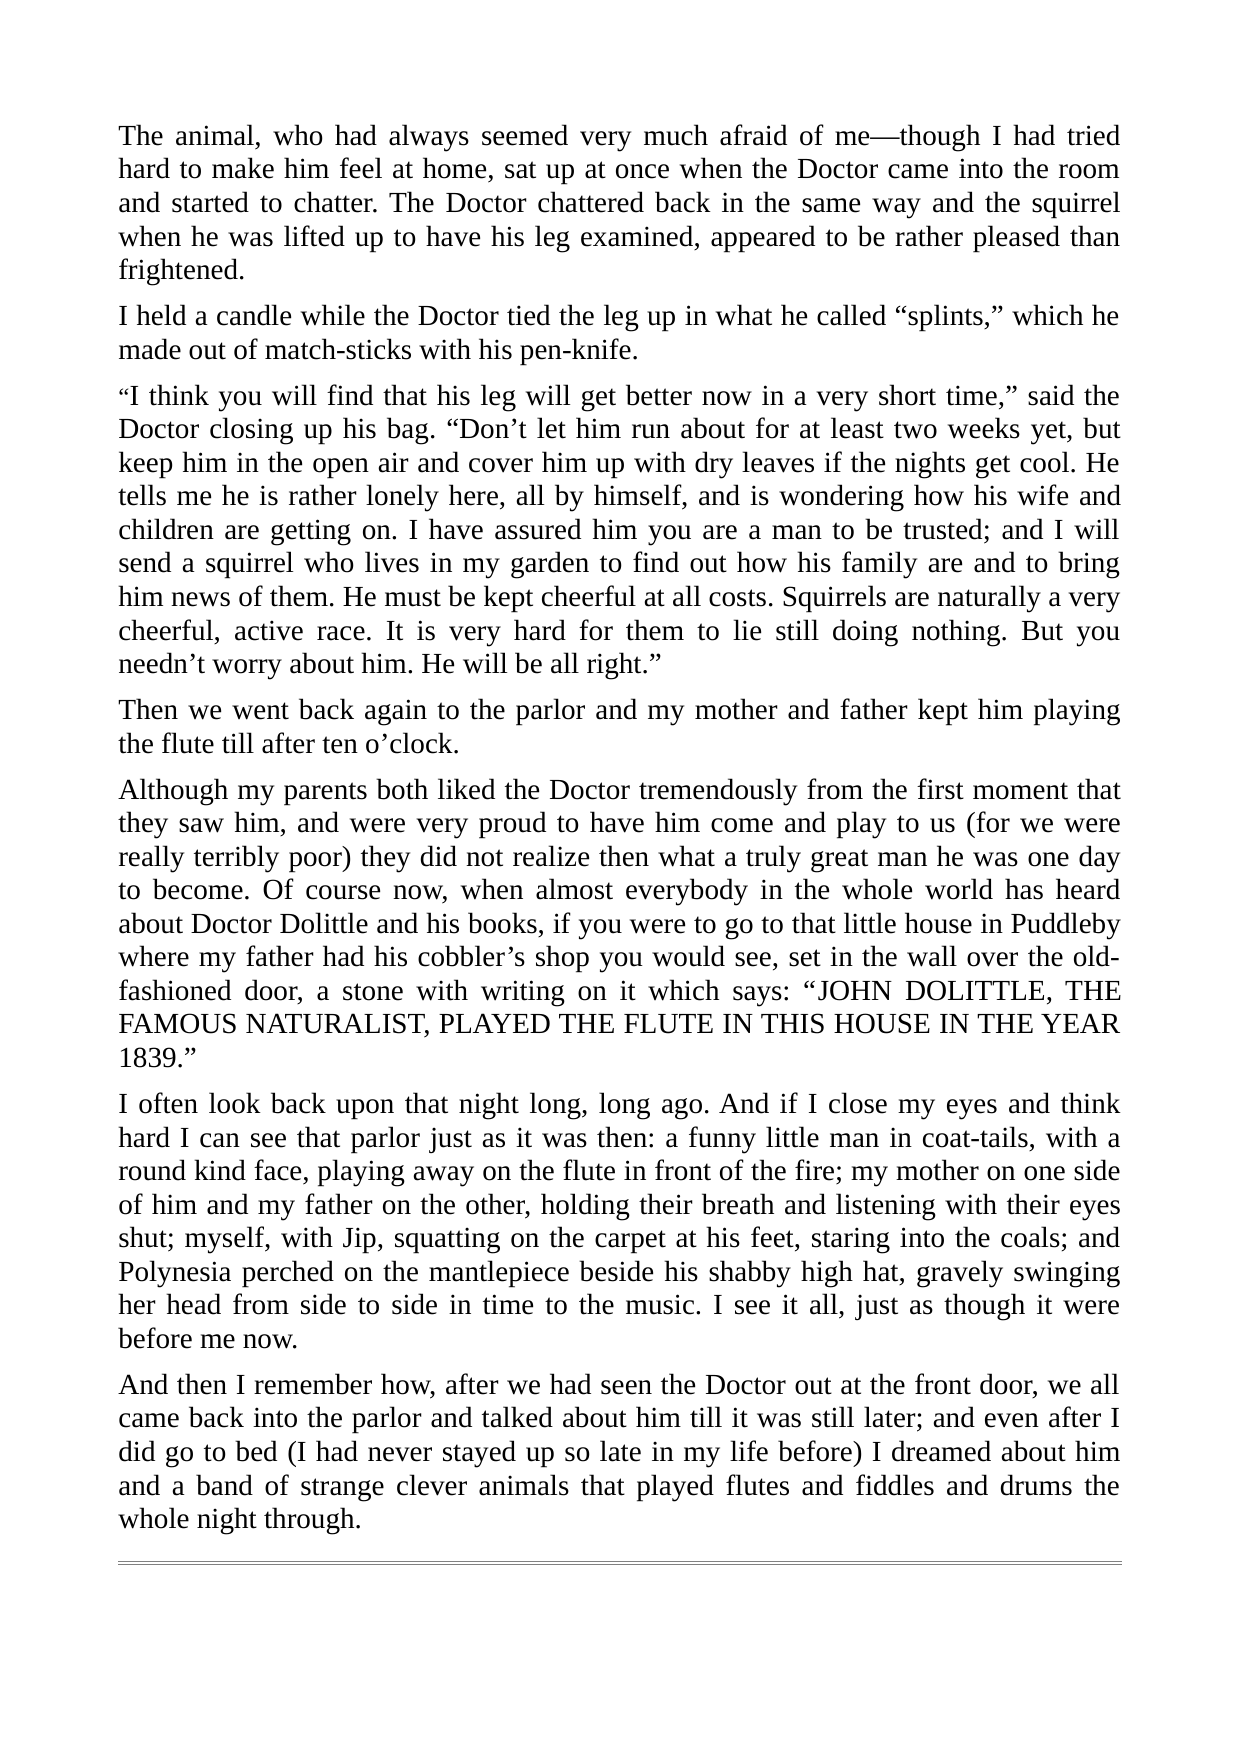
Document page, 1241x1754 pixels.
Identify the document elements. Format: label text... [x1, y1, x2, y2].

text And then I remember how, after we had seen the Doctor out at the front door, we all came back into the parlor and talked about him till it was still later; and even after I did go to bed (I had never stayed up so late in my life before) I dreamed about him and a band of strange clever animals that played flutes and fiddles and drums the whole night through. [118, 1367, 1122, 1535]
text I often look back upon that night long, long ago. And if I close my eyes and think hard I can see that parlor just as it was then: a funny little man in coat-tails, with a round kind face, playing away on the flute in front of the fire; my mother on one side of him and my father on the other, holding their breath and listening with their eyes shut; myself, with Jip, squatting on the carpet at his feet, staring into the coals; and Polynesia perched on the mantlepiece beside his shabby high hat, gravely swinging her head from side to side in time to the music. I see it all, just as though it were before me now. [118, 1086, 1122, 1354]
text I held a candle while the Doctor tied the leg up in what he called “splints,” which he made out of match-sticks with his pen-knife. [118, 298, 1122, 365]
text Although my parents both liked the Doctor tremendously from the first moment that they saw him, and were very proud to have him come and play to us (for we were really terribly poor) they did not realize then what a truly great man he was one day to become. Of course now, when almost everybody in the whole world has heard about Doctor Dolittle and his books, if you were to go to that little house in Puddleby where my father had his cobbler’s shop you would see, set in the wall over the old-fashioned door, a stone with writing on it which says: “JOHN DOLITTLE, THE FAMOUS NATURALIST, PLAYED THE FLUTE IN THIS HOUSE IN THE YEAR 1839.” [118, 772, 1122, 1074]
text Then we went back again to the parlor and my mother and father kept him playing the flute till after ten o’clock. [118, 692, 1122, 759]
text The animal, who had always seemed very much afraid of me—though I had tried hard to make him feel at home, sat up at once when the Doctor came into the room and started to chatter. The Doctor chattered back in the same way and the squirrel when he was lifted up to have his leg examined, appeared to be rather pleased than frightened. [118, 118, 1122, 286]
text “I think you will find that his leg will get better now in a very short time,” said the Doctor closing up his bag. “Don’t let him run about for at least two weeks yet, but keep him in the open air and cover him up with dry leaves if the nights get cool. He tells me he is rather lonely here, all by himself, and is wondering how his wife and children are getting on. I have assured him you are a man to be trusted; and I will send a squirrel who lives in my garden to find out how his family are and to bring him news of them. He must be kept cheerful at all costs. Squirrels are naturally a very cheerful, active race. It is very hard for them to lie still doing nothing. But you needn’t worry about him. He will be all right.” [118, 378, 1122, 680]
